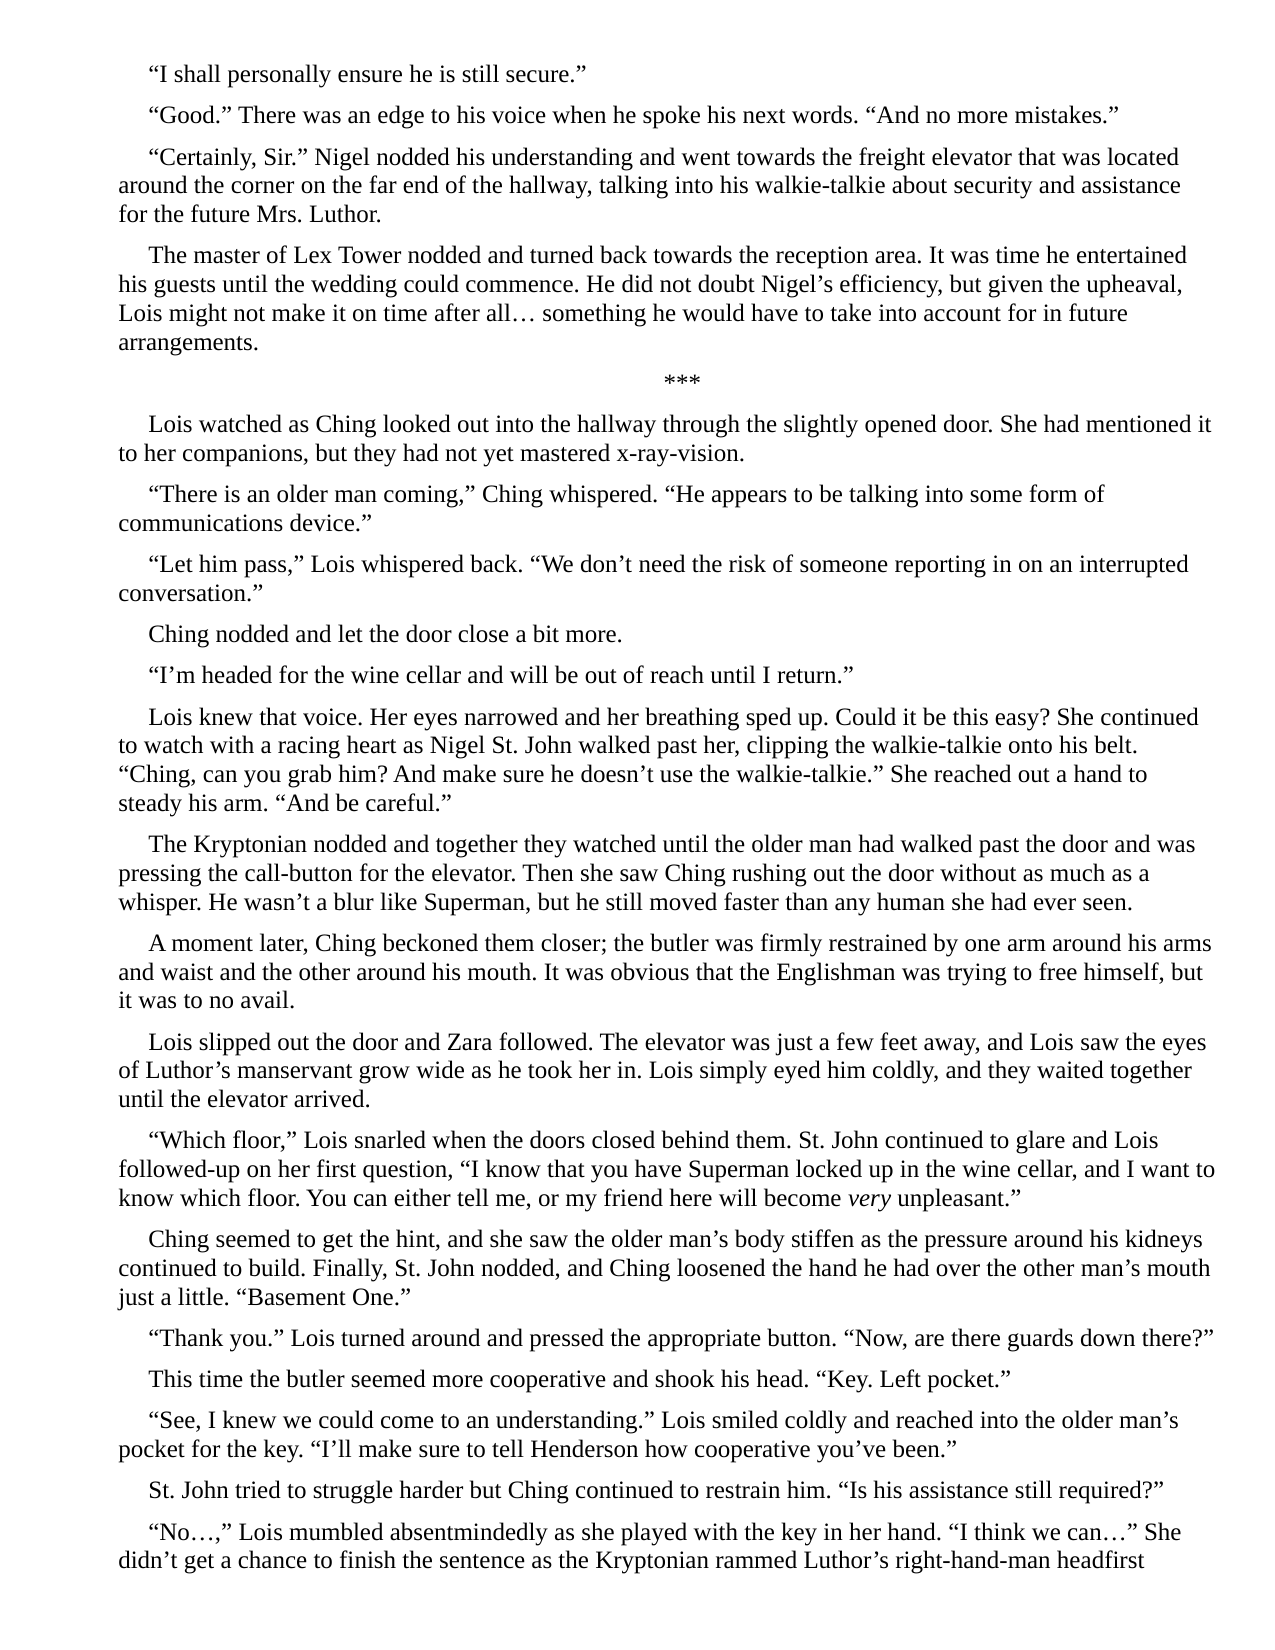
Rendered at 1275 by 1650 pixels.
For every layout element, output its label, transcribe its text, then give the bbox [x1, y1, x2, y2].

text “Certainly, Sir.” Nigel nodded his understanding and went towards the freight elevator that was located around the corner on the far end of the hallway, talking into his walkie-talkie about security and assistance for the future Mrs. Luthor. [118, 142, 1216, 228]
text “Thank you.” Lois turned around and pressed the appropriate button. “Now, are there guards down there?” [118, 1323, 1216, 1352]
text “See, I knew we could come to an understanding.” Lois smiled coldly and reached into the older man’s pocket for the key. “I’ll make sure to tell Henderson how cooperative you’ve been.” [118, 1405, 1216, 1463]
text “Which floor,” Lois snarled when the doors closed behind them. St. John continued to glare and Lois followed-up on her first question, “I know that you have Superman locked up in the wine cellar, and I want to know which floor. You can either tell me, or my friend here will become very unpleasant.” [118, 1125, 1216, 1212]
text This time the butler seemed more cooperative and shook his head. “Key. Left pocket.” [118, 1364, 1216, 1393]
text Ching nodded and let the door close a bit more. [118, 619, 1216, 648]
text A moment later, Ching beckoned them closer; the butler was firmly restrained by one arm around his arms and waist and the other around his mouth. It was obvious that the Englishman was trying to free himself, but it was to no avail. [118, 928, 1216, 1014]
text St. John tried to struggle harder but Ching continued to restrain him. “Is his assistance still required?” [118, 1475, 1216, 1504]
text “I’m headed for the wine cellar and will be out of reach until I return.” [118, 660, 1216, 689]
text Lois watched as Ching looked out into the hallway through the slightly opened door. She had mentioned it to her companions, but they had not yet mastered x-ray-vision. [118, 409, 1216, 467]
text The master of Lex Tower nodded and turned back towards the reception area. It was time he entertained his guests until the wedding could commence. He did not doubt Nigel’s efficiency, but given the upheaval, Lois might not make it on time after all… something he would have to take into account for in future arrangements. [118, 240, 1216, 355]
text *** [118, 368, 1216, 397]
text “Let him pass,” Lois whispered back. “We don’t need the risk of someone reporting in on an interrupted conversation.” [118, 549, 1216, 607]
text “Good.” There was an edge to his voice when he spoke his next words. “And no more mistakes.” [118, 100, 1216, 129]
text “I shall personally ensure he is still secure.” [118, 59, 1216, 88]
text “There is an older man coming,” Ching whispered. “He appears to be talking into some form of communications device.” [118, 479, 1216, 537]
text Lois knew that voice. Her eyes narrowed and her breathing sped up. Could it be this easy? She continued to watch with a racing heart as Nigel St. John walked past her, clipping the walkie-talkie onto his belt. “Ching, can you grab him? And make sure he doesn’t use the walkie-talkie.” She reached out a hand to steady his arm. “And be careful.” [118, 702, 1216, 817]
text Ching seemed to get the hint, and she saw the older man’s body stiffen as the pressure around his kidneys continued to build. Finally, St. John nodded, and Ching loosened the hand he had over the other man’s mouth just a little. “Basement One.” [118, 1224, 1216, 1310]
text “No…,” Lois mumbled absentmindedly as she played with the key in her hand. “I think we can…” She didn’t get a chance to finish the sentence as the Kryptonian rammed Luthor’s right-hand-man headfirst [118, 1517, 1216, 1574]
text Lois slipped out the door and Zara followed. The elevator was just a few feet away, and Lois saw the eyes of Luthor’s manservant grow wide as he took her in. Lois simply eyed him coldly, and they waited together until the elevator arrived. [118, 1027, 1216, 1113]
text The Kryptonian nodded and together they watched until the older man had walked past the door and was pressing the call-button for the elevator. Then she saw Ching rushing out the door without as much as a whisper. He wasn’t a blur like Superman, but he still moved faster than any human she had ever seen. [118, 829, 1216, 915]
